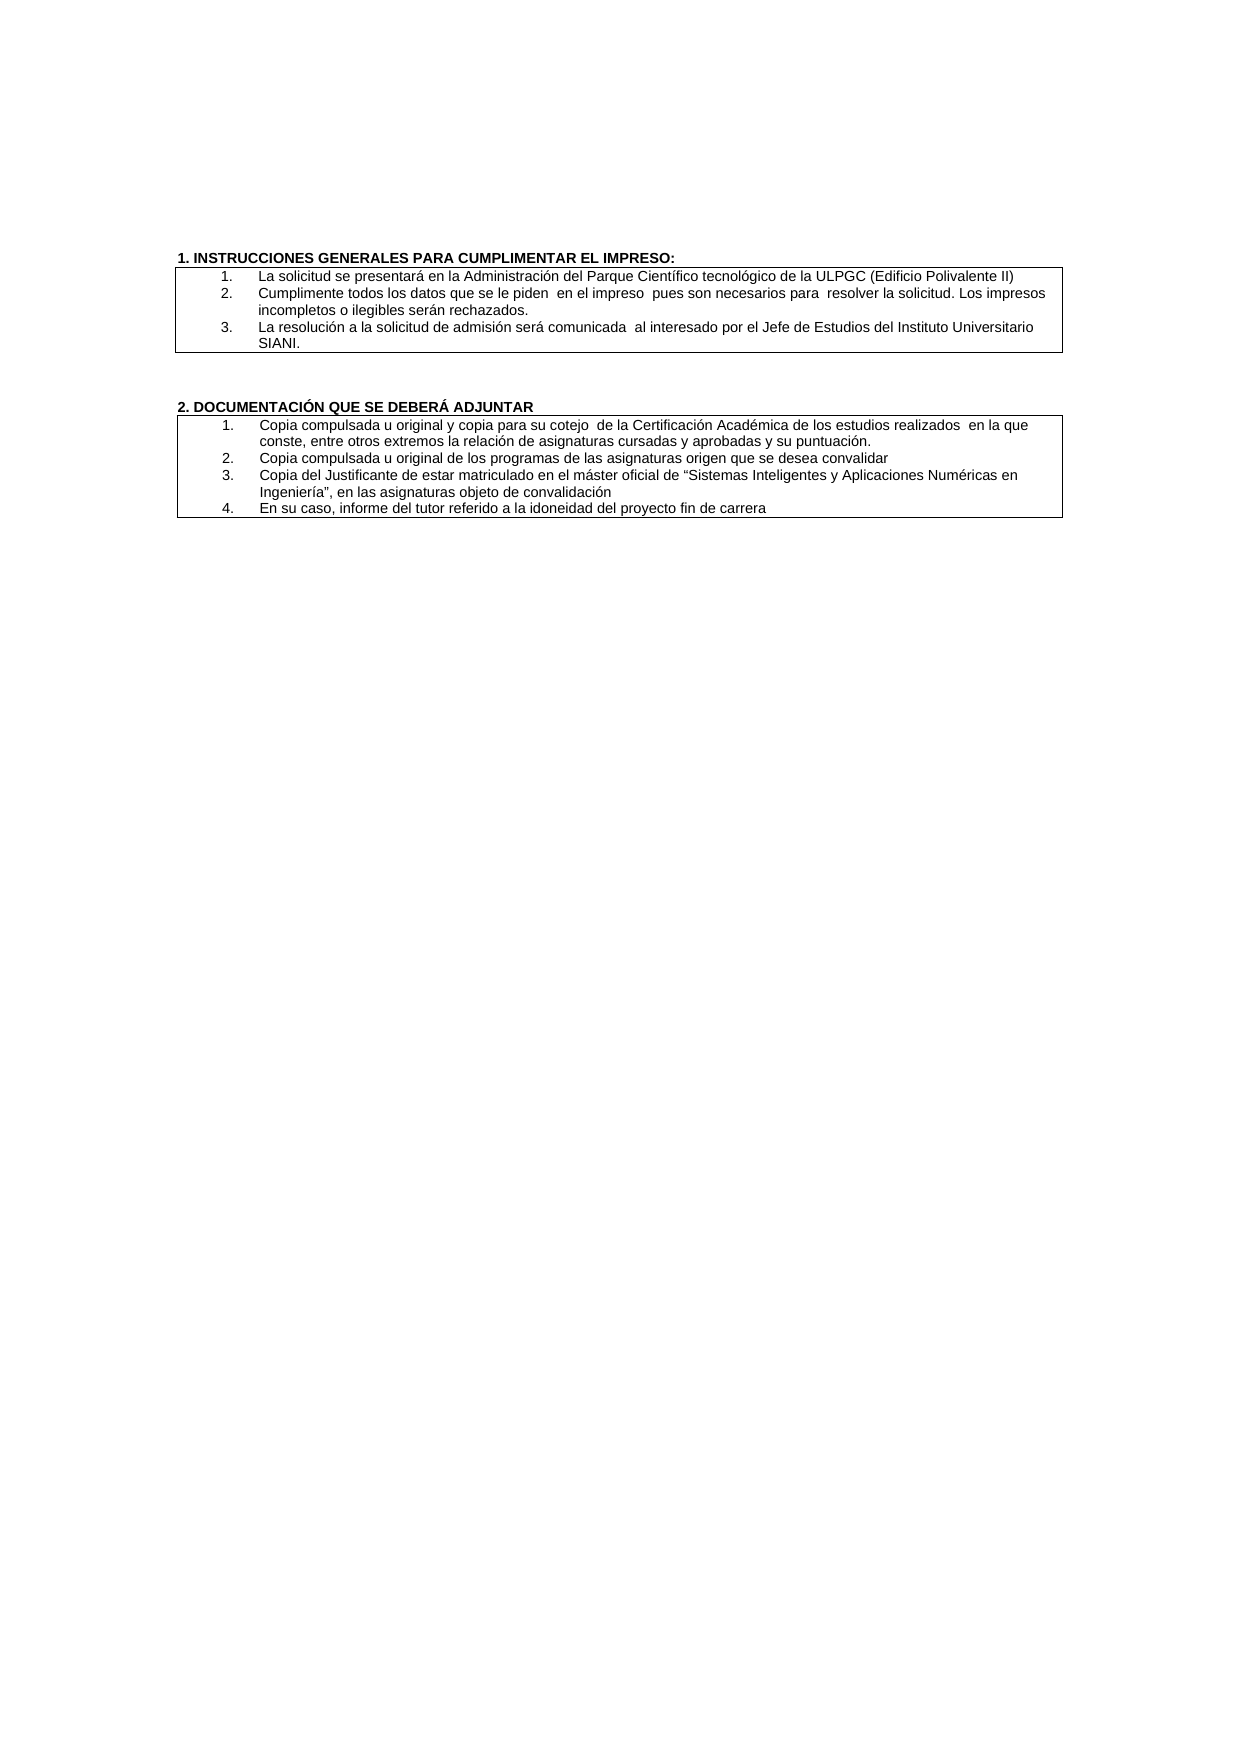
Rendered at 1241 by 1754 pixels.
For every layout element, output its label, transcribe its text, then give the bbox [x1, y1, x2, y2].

table_header La solicitud se presentará en la Administración del Parque Científico tecnológico de la ULPGC (Edificio Polivalente II) Cumplimente todos los datos que se le piden en el impreso pues son necesarios para resolver la solicitud. Los impresos incompletos o ilegibles serán rechazados. La resolución a la solicitud de admisión será comunicada al interesado por el Jefe de Estudios del Instituto Universitario SIANI. [176, 268, 1062, 352]
text 1. INSTRUCCIONES GENERALES PARA CUMPLIMENTAR EL IMPRESO: [177, 250, 1063, 267]
table_header Copia compulsada u original y copia para su cotejo de la Certificación Académica de los estudios realizados en la que conste, entre otros extremos la relación de asignaturas cursadas y aprobadas y su puntuación. Copia compulsada u original de los programas de las asignaturas origen que se desea convalidar Copia del Justificante de estar matriculado en el máster oficial de “Sistemas Inteligentes y Aplicaciones Numéricas en Ingeniería”, en las asignaturas objeto de convalidación En su caso, informe del tutor referido a la idoneidad del proyecto fin de carrera [178, 416, 1062, 517]
text 2. DOCUMENTACIÓN QUE SE DEBERÁ ADJUNTAR [177, 398, 1063, 415]
